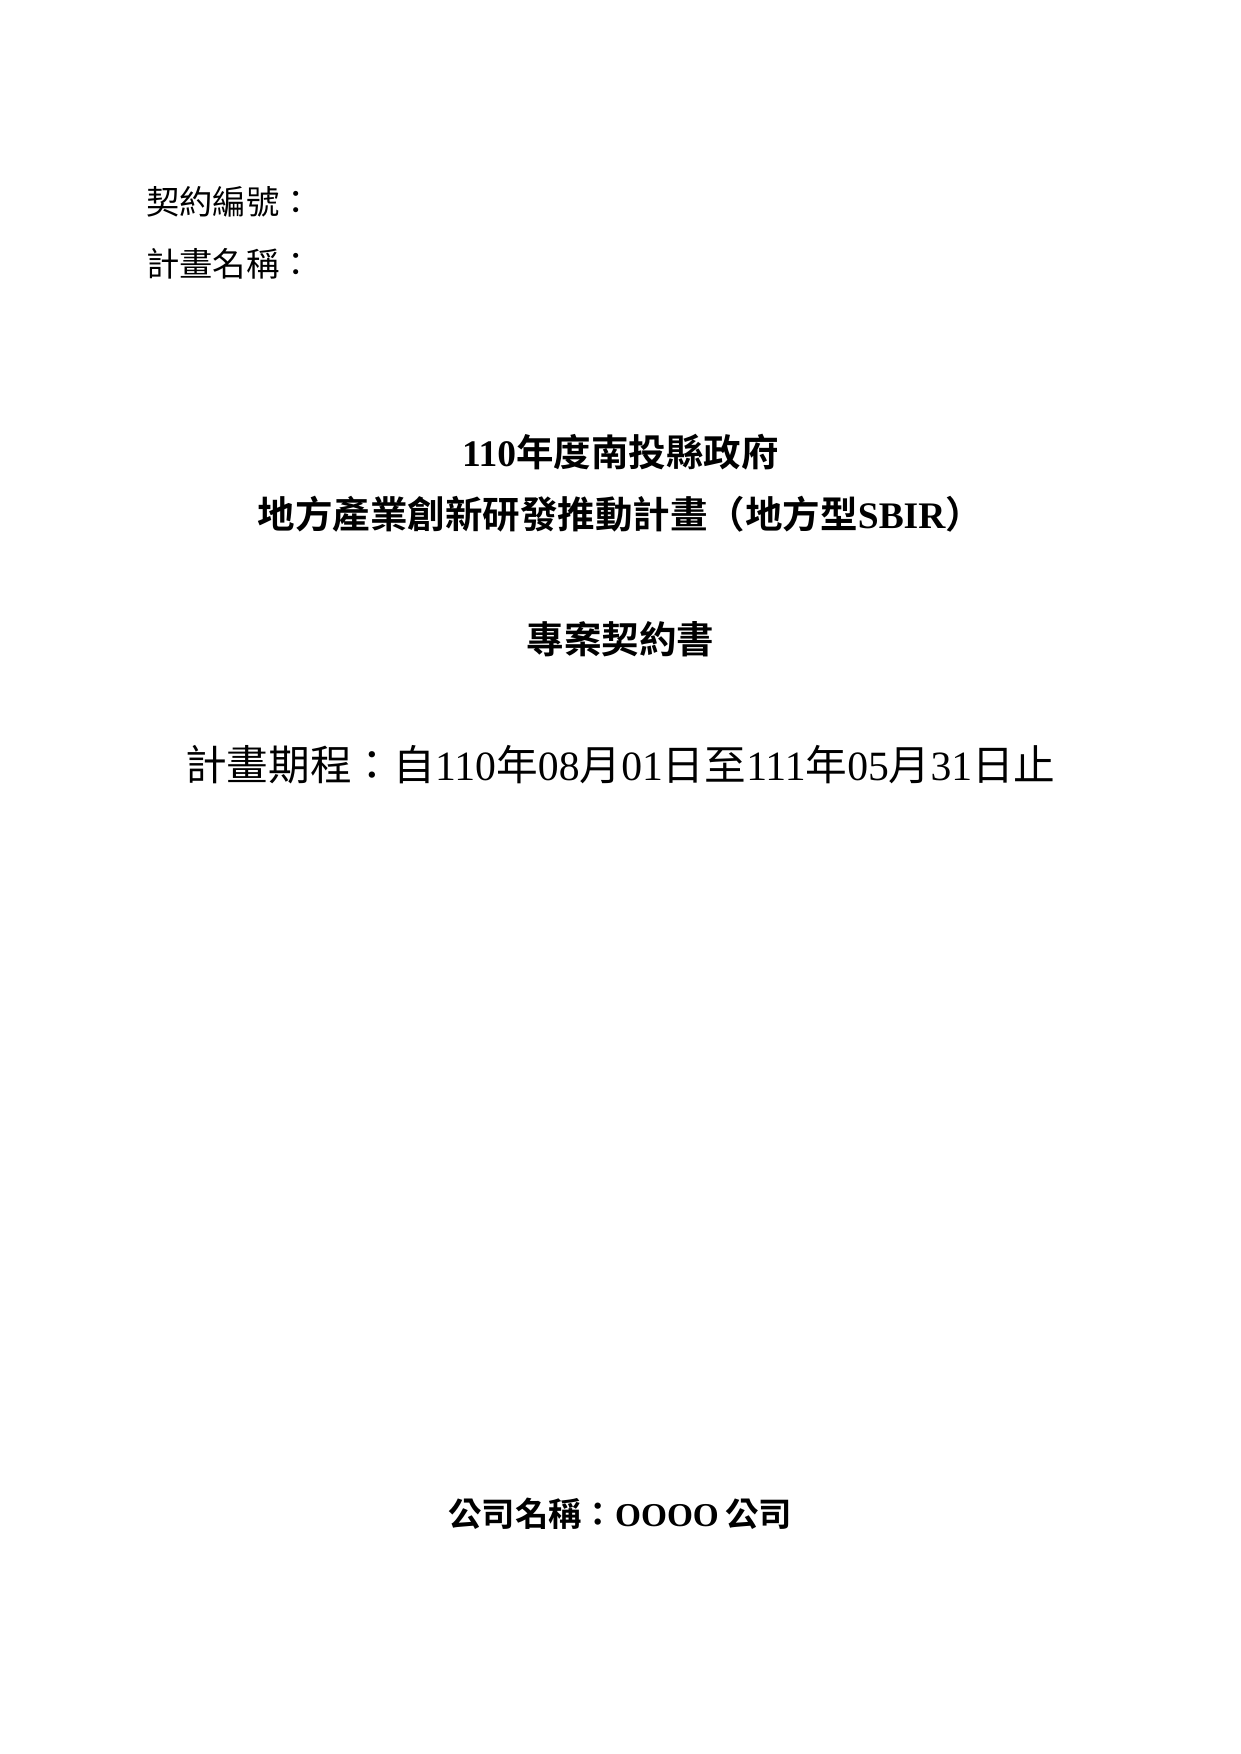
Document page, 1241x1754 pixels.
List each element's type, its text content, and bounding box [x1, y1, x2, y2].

text 契約編號： [112, 158, 1128, 221]
text 計畫期程：自110年08月01日至111年05月31日止 [112, 721, 1128, 783]
text 公司名稱：ΟΟΟΟ公司 [112, 1471, 1128, 1533]
text 專案契約書 [112, 596, 1128, 658]
text 計畫名稱： [112, 221, 1128, 283]
text 110年度南投縣政府 [112, 408, 1128, 471]
text 地方產業創新研發推動計畫（地方型SBIR） [112, 471, 1128, 533]
